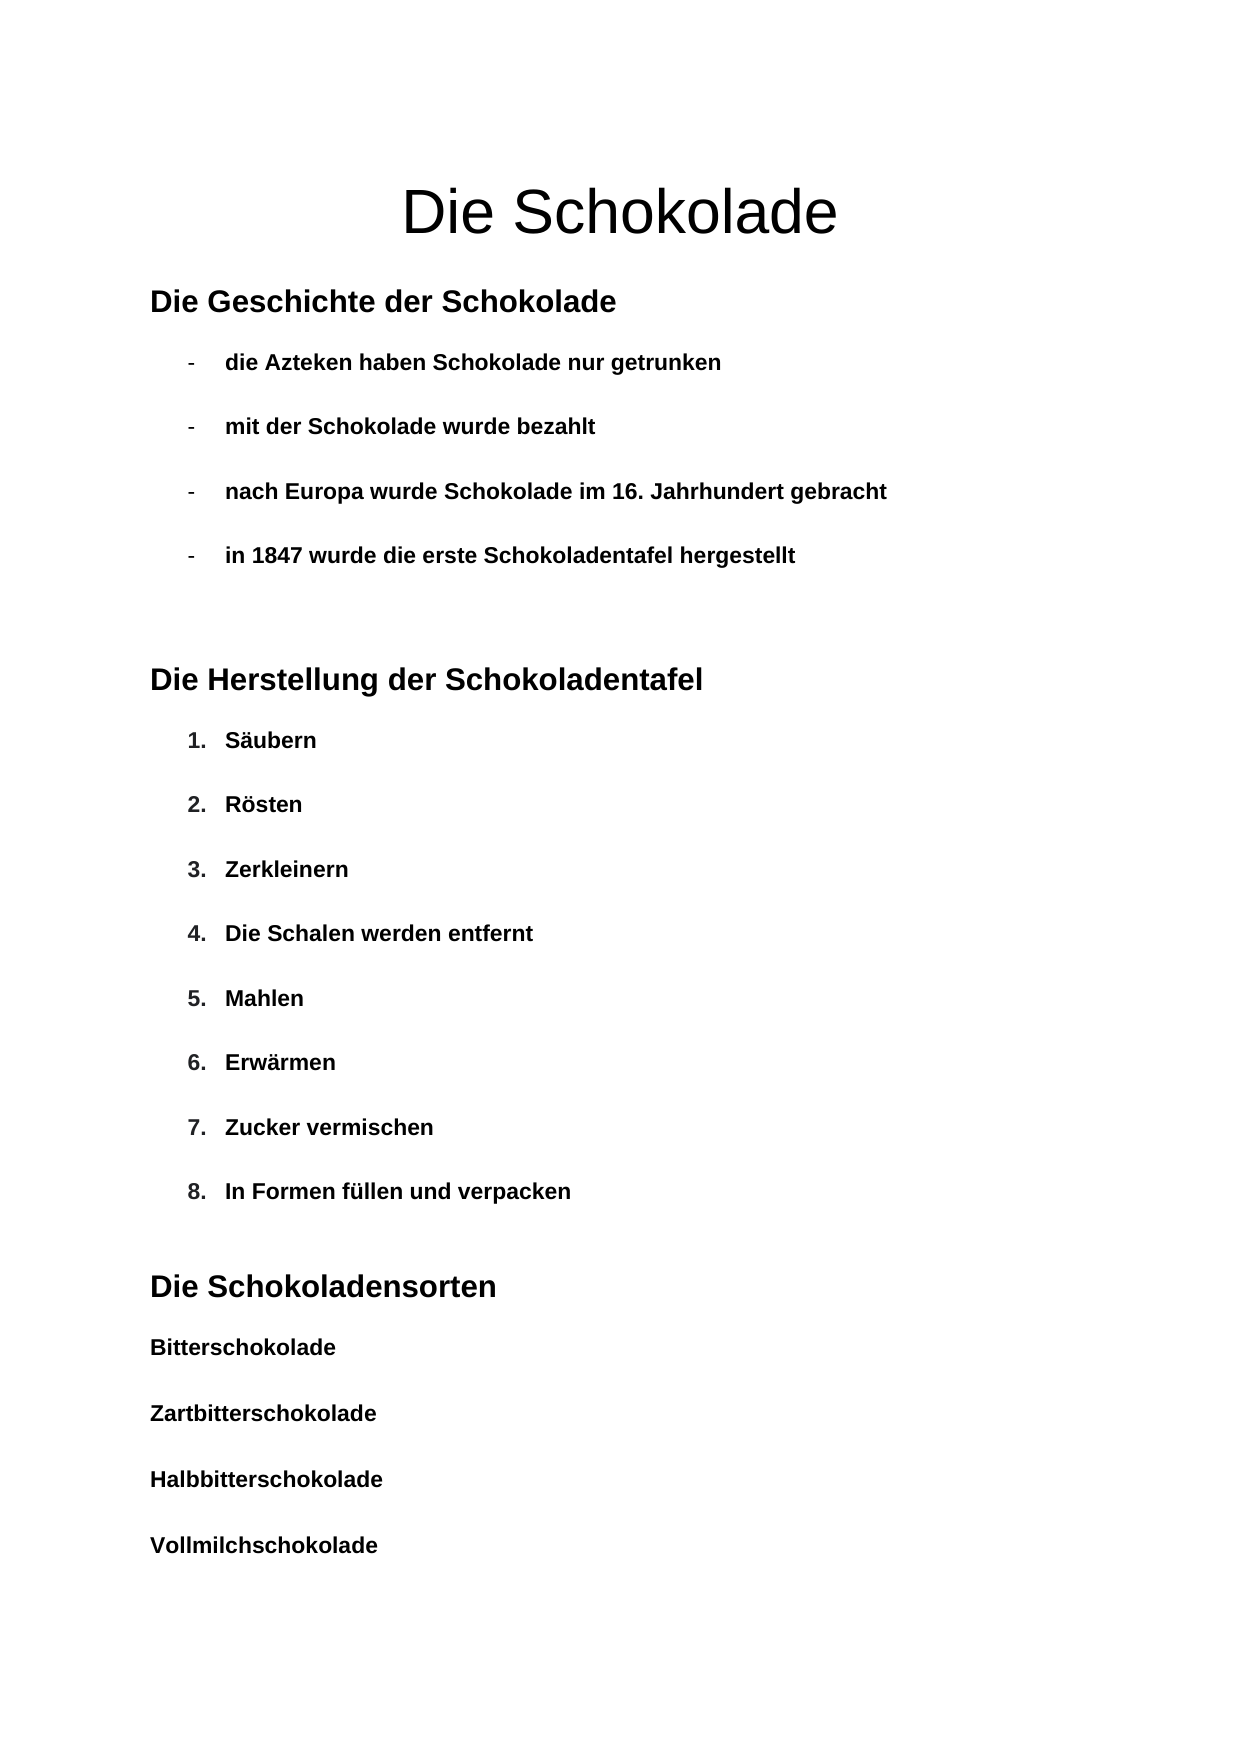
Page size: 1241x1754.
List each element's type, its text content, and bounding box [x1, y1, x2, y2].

text Die Geschichte der Schokolade [150, 283, 1090, 318]
text Bitterschokolade [150, 1334, 1090, 1361]
list Zucker vermischen [187, 1114, 1090, 1140]
list Die Schalen werden entfernt [187, 920, 1090, 947]
list nach Europa wurde Schokolade im 16. Jahrhundert gebracht [187, 478, 1090, 504]
text Die Schokolade [150, 175, 1090, 247]
list in 1847 wurde die erste Schokoladentafel hergestellt [187, 542, 1090, 569]
list die Azteken haben Schokolade nur getrunken [187, 349, 1090, 375]
subtitle Die Schokoladensorten [150, 1268, 1090, 1304]
list Erwärmen [187, 1049, 1090, 1076]
list In Formen füllen und verpacken [187, 1178, 1090, 1205]
text Die Herstellung der Schokoladentafel [150, 661, 1090, 697]
text Halbbitterschokolade [150, 1466, 1090, 1492]
text Zartbitterschokolade [150, 1400, 1090, 1426]
list mit der Schokolade wurde bezahlt [187, 413, 1090, 440]
list Mahlen [187, 985, 1090, 1011]
list Rösten [187, 791, 1090, 818]
list Zerkleinern [187, 856, 1090, 882]
list Säubern [187, 727, 1090, 753]
text Vollmilchschokolade [150, 1532, 1090, 1558]
